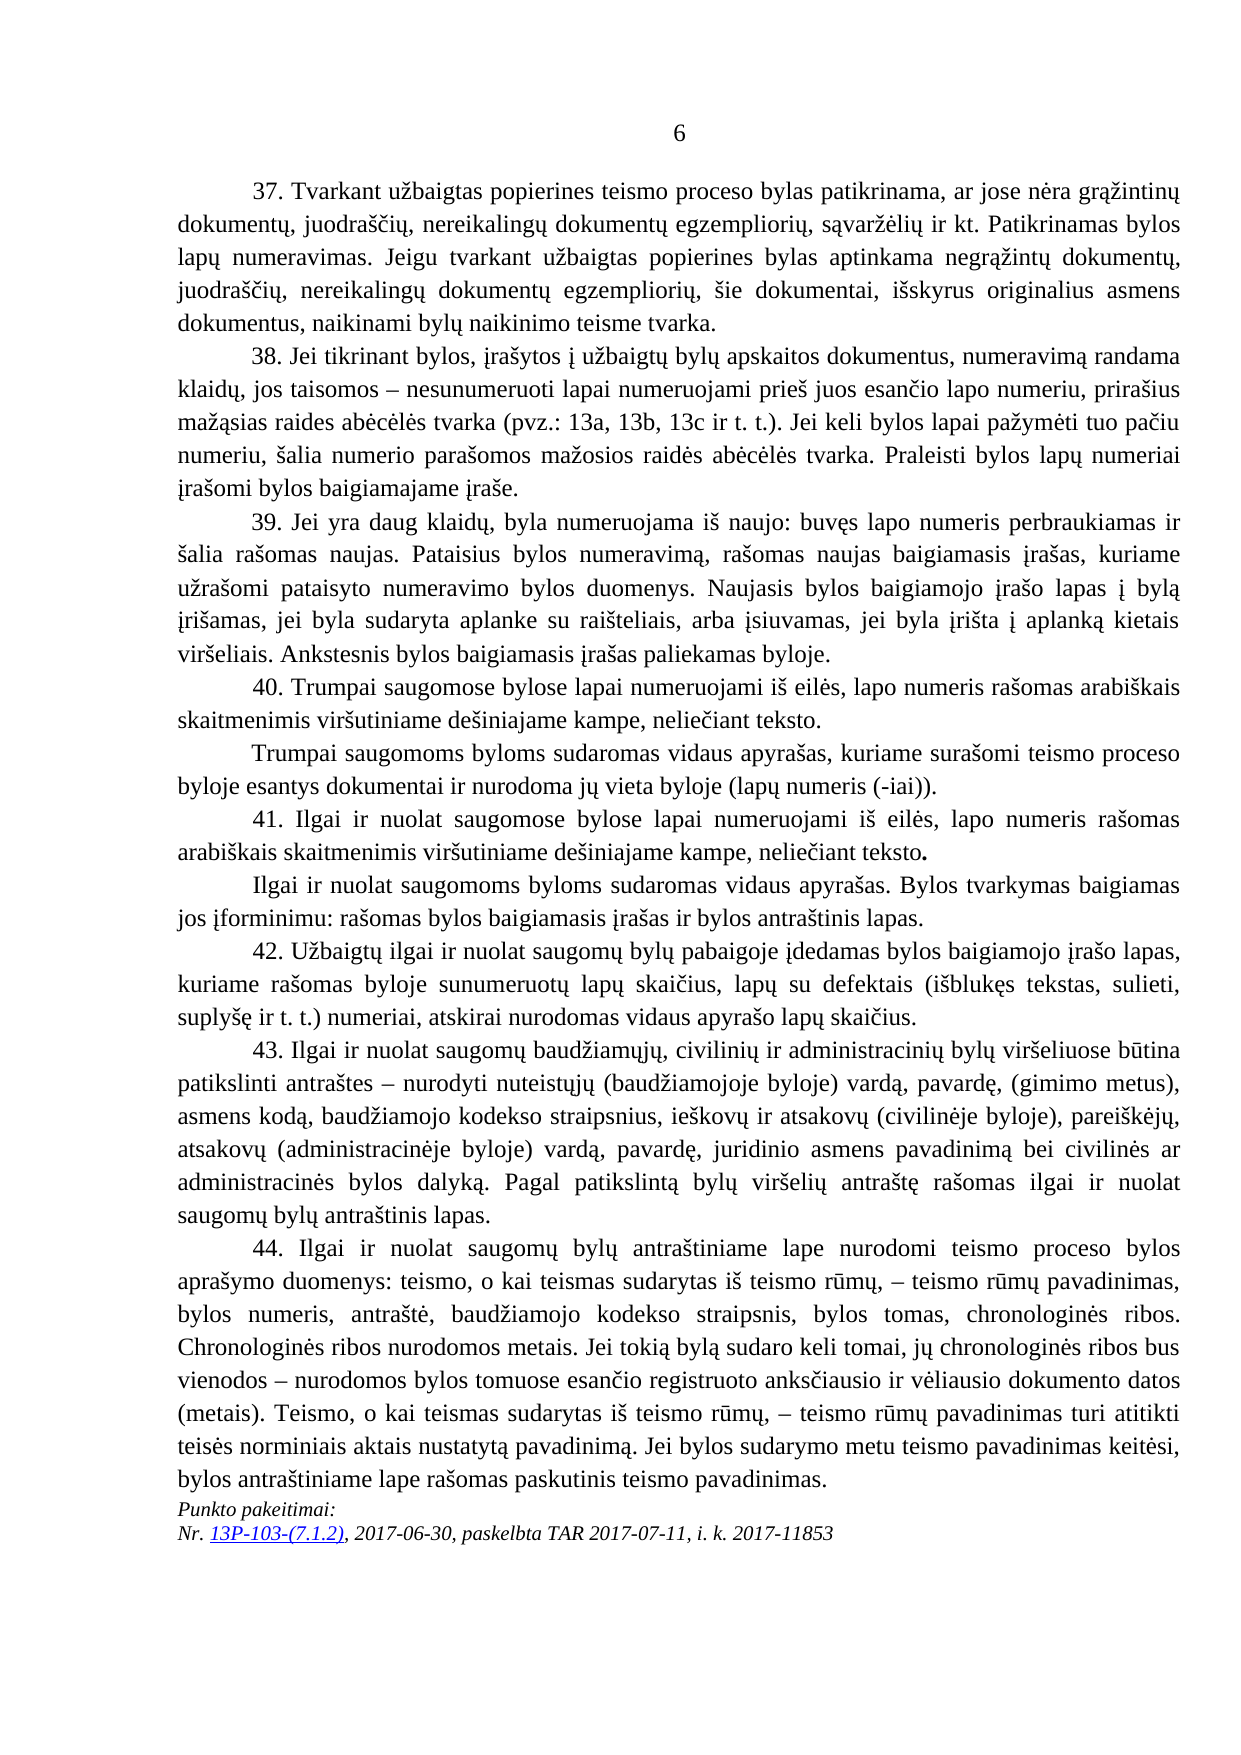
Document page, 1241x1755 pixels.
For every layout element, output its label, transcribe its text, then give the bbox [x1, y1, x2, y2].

text 37. Tvarkant užbaigtas popierines teismo proceso bylas patikrinama, ar jose nėra grąžintinų dokumentų, juodraščių, nereikalingų dokumentų egzempliorių, sąvaržėlių ir kt. Patikrinamas bylos lapų numeravimas. Jeigu tvarkant užbaigtas popierines bylas aptinkama negrąžintų dokumentų, juodraščių, nereikalingų dokumentų egzempliorių, šie dokumentai, išskyrus originalius asmens dokumentus, naikinami bylų naikinimo teisme tvarka. [177, 176, 1181, 337]
text 42. Užbaigtų ilgai ir nuolat saugomų bylų pabaigoje įdedamas bylos baigiamojo įrašo lapas, kuriame rašomas byloje sunumeruotų lapų skaičius, lapų su defektais (išblukęs tekstas, sulieti, suplyšę ir t. t.) numeriai, atskirai nurodomas vidaus apyrašo lapų skaičius. [177, 936, 1181, 1031]
text 41. Ilgai ir nuolat saugomose bylose lapai numeruojami iš eilės, lapo numeris rašomas arabiškais skaitmenimis viršutiniame dešiniajame kampe, neliečiant teksto. [177, 804, 1181, 866]
text Punkto pakeitimai: [177, 1497, 1181, 1521]
text 38. Jei tikrinant bylos, įrašytos į užbaigtų bylų apskaitos dokumentus, numeravimą randama klaidų, jos taisomos – nesunumeruoti lapai numeruojami prieš juos esančio lapo numeriu, prirašius mažąsias raides abėcėlės tvarka (pvz.: 13a, 13b, 13c ir t. t.). Jei keli bylos lapai pažymėti tuo pačiu numeriu, šalia numerio parašomos mažosios raidės abėcėlės tvarka. Praleisti bylos lapų numeriai įrašomi bylos baigiamajame įraše. [177, 341, 1181, 502]
text 40. Trumpai saugomose bylose lapai numeruojami iš eilės, lapo numeris rašomas arabiškais skaitmenimis viršutiniame dešiniajame kampe, neliečiant teksto. [177, 672, 1181, 733]
text 39. Jei yra daug klaidų, byla numeruojama iš naujo: buvęs lapo numeris perbraukiamas ir šalia rašomas naujas. Pataisius bylos numeravimą, rašomas naujas baigiamasis įrašas, kuriame užrašomi pataisyto numeravimo bylos duomenys. Naujasis bylos baigiamojo įrašo lapas į bylą įrišamas, jei byla sudaryta aplanke su raišteliais, arba įsiuvamas, jei byla įrišta į aplanką kietais viršeliais. Ankstesnis bylos baigiamasis įrašas paliekamas byloje. [177, 507, 1181, 667]
text Ilgai ir nuolat saugomoms byloms sudaromas vidaus apyrašas. Bylos tvarkymas baigiamas jos įforminimu: rašomas bylos baigiamasis įrašas ir bylos antraštinis lapas. [177, 870, 1181, 932]
text Trumpai saugomoms byloms sudaromas vidaus apyrašas, kuriame surašomi teismo proceso byloje esantys dokumentai ir nurodoma jų vieta byloje (lapų numeris (-iai)). [177, 738, 1181, 799]
text 44. Ilgai ir nuolat saugomų bylų antraštiniame lape nurodomi teismo proceso bylos aprašymo duomenys: teismo, o kai teismas sudarytas iš teismo rūmų, – teismo rūmų pavadinimas, bylos numeris, antraštė, baudžiamojo kodekso straipsnis, bylos tomas, chronologinės ribos. Chronologinės ribos nurodomos metais. Jei tokią bylą sudaro keli tomai, jų chronologinės ribos bus vienodos – nurodomos bylos tomuose esančio registruoto anksčiausio ir vėliausio dokumento datos (metais). Teismo, o kai teismas sudarytas iš teismo rūmų, – teismo rūmų pavadinimas turi atitikti teisės norminiais aktais nustatytą pavadinimą. Jei bylos sudarymo metu teismo pavadinimas keitėsi, bylos antraštiniame lape rašomas paskutinis teismo pavadinimas. [177, 1233, 1181, 1493]
text Nr. 13P-103-(7.1.2), 2017-06-30, paskelbta TAR 2017-07-11, i. k. 2017-11853 [177, 1521, 1181, 1545]
text 43. Ilgai ir nuolat saugomų baudžiamųjų, civilinių ir administracinių bylų viršeliuose būtina patikslinti antraštes – nurodyti nuteistųjų (baudžiamojoje byloje) vardą, pavardę, (gimimo metus), asmens kodą, baudžiamojo kodekso straipsnius, ieškovų ir atsakovų (civilinėje byloje), pareiškėjų, atsakovų (administracinėje byloje) vardą, pavardę, juridinio asmens pavadinimą bei civilinės ar administracinės bylos dalyką. Pagal patikslintą bylų viršelių antraštę rašomas ilgai ir nuolat saugomų bylų antraštinis lapas. [177, 1035, 1181, 1229]
